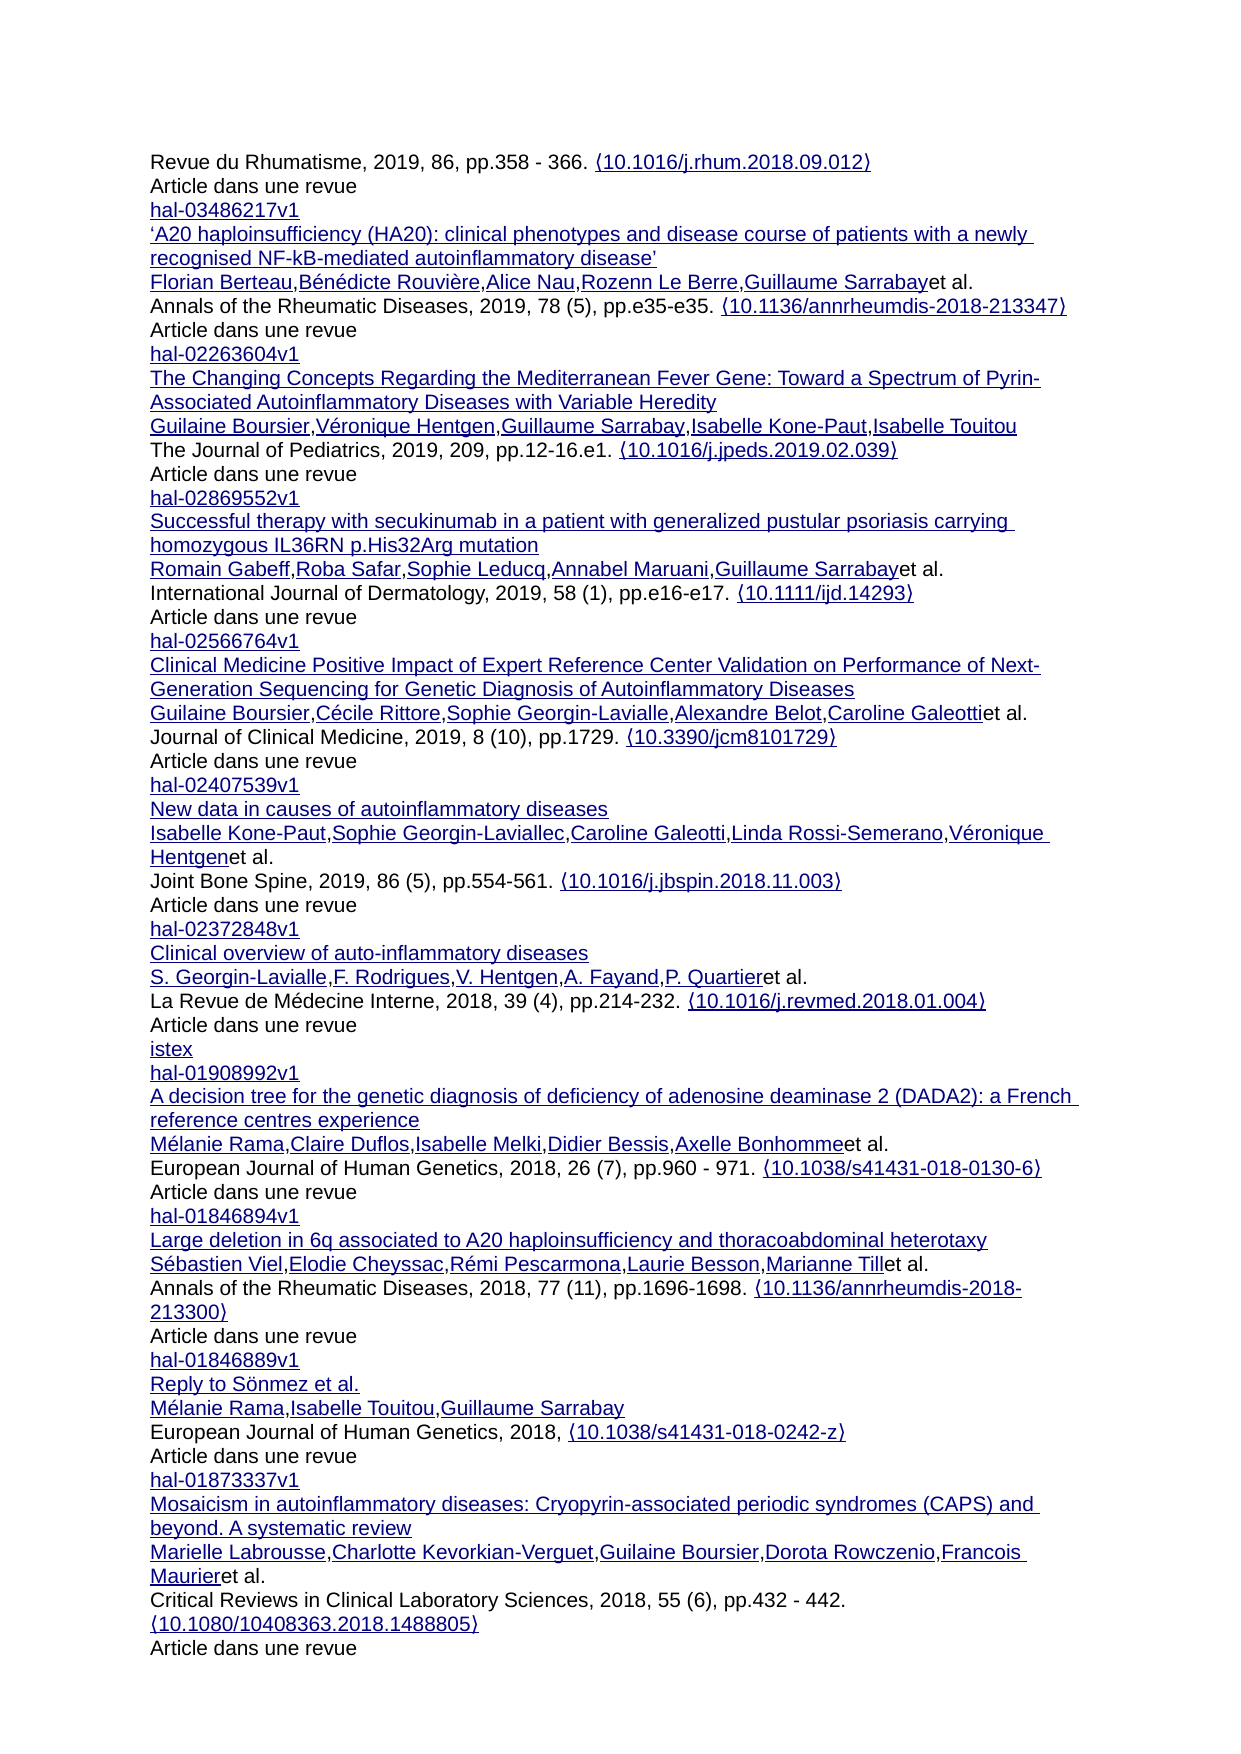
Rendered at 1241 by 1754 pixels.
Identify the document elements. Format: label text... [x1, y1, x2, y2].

table_cell Successful therapy with secukinumab in a patient with generalized pustular psoriasis carrying homozygous IL36RN p.His32Arg mutation Romain Gabeff,Roba Safar,Sophie Leducq,Annabel Maruani,Guillaume Sarrabayet al. International Journal of Dermatology, 2019, 58 (1), pp.e16-e17. ⟨10.1111/ijd.14293⟩ Article dans une revue hal-02566764v1 [150, 509, 1090, 653]
table_cell A decision tree for the genetic diagnosis of deficiency of adenosine deaminase 2 (DADA2): a French reference centres experience Mélanie Rama,Claire Duflos,Isabelle Melki,Didier Bessis,Axelle Bonhommeet al. European Journal of Human Genetics, 2018, 26 (7), pp.960 - 971. ⟨10.1038/s41431-018-0130-6⟩ Article dans une revue hal-01846894v1 [150, 1084, 1090, 1228]
table_cell ‘A20 haploinsufficiency (HA20): clinical phenotypes and disease course of patients with a newly recognised NF-kB-mediated autoinflammatory disease’ Florian Berteau,Bénédicte Rouvière,Alice Nau,Rozenn Le Berre,Guillaume Sarrabayet al. Annals of the Rheumatic Diseases, 2019, 78 (5), pp.e35-e35. ⟨10.1136/annrheumdis-2018-213347⟩ Article dans une revue hal-02263604v1 [150, 222, 1090, 366]
table_cell Large deletion in 6q associated to A20 haploinsufficiency and thoracoabdominal heterotaxy Sébastien Viel,Elodie Cheyssac,Rémi Pescarmona,Laurie Besson,Marianne Tillet al. Annals of the Rheumatic Diseases, 2018, 77 (11), pp.1696-1698. ⟨10.1136/annrheumdis-2018-213300⟩ Article dans une revue hal-01846889v1 [150, 1228, 1090, 1372]
table_cell Clinical Medicine Positive Impact of Expert Reference Center Validation on Performance of Next-Generation Sequencing for Genetic Diagnosis of Autoinflammatory Diseases Guilaine Boursier,Cécile Rittore,Sophie Georgin-Lavialle,Alexandre Belot,Caroline Galeottiet al. Journal of Clinical Medicine, 2019, 8 (10), pp.1729. ⟨10.3390/jcm8101729⟩ Article dans une revue hal-02407539v1 [150, 653, 1090, 797]
table_cell Reply to Sönmez et al. Mélanie Rama,Isabelle Touitou,Guillaume Sarrabay European Journal of Human Genetics, 2018, ⟨10.1038/s41431-018-0242-z⟩ Article dans une revue hal-01873337v1 [150, 1372, 1090, 1492]
table_cell Mosaicism in autoinflammatory diseases: Cryopyrin-associated periodic syndromes (CAPS) and beyond. A systematic review Marielle Labrousse,Charlotte Kevorkian-Verguet,Guilaine Boursier,Dorota Rowczenio,Francois Maurieret al. Critical Reviews in Clinical Laboratory Sciences, 2018, 55 (6), pp.432 - 442. ⟨10.1080/10408363.2018.1488805⟩ Article dans une revue [150, 1492, 1090, 1659]
table_cell The Changing Concepts Regarding the Mediterranean Fever Gene: Toward a Spectrum of Pyrin-Associated Autoinflammatory Diseases with Variable Heredity Guilaine Boursier,Véronique Hentgen,Guillaume Sarrabay,Isabelle Kone-Paut,Isabelle Touitou The Journal of Pediatrics, 2019, 209, pp.12-16.e1. ⟨10.1016/j.jpeds.2019.02.039⟩ Article dans une revue hal-02869552v1 [150, 366, 1090, 509]
table_cell New data in causes of autoinflammatory diseases Isabelle Kone-Paut,Sophie Georgin-Laviallec,Caroline Galeotti,Linda Rossi-Semerano,Véronique Hentgenet al. Joint Bone Spine, 2019, 86 (5), pp.554-561. ⟨10.1016/j.jbspin.2018.11.003⟩ Article dans une revue hal-02372848v1 [150, 797, 1090, 941]
table_cell Clinical overview of auto-inflammatory diseases S. Georgin-Lavialle,F. Rodrigues,V. Hentgen,A. Fayand,P. Quartieret al. La Revue de Médecine Interne, 2018, 39 (4), pp.214-232. ⟨10.1016/j.revmed.2018.01.004⟩ Article dans une revue istex hal-01908992v1 [150, 941, 1090, 1084]
table_cell Revue du Rhumatisme, 2019, 86, pp.358 - 366. ⟨10.1016/j.rhum.2018.09.012⟩ Article dans une revue hal-03486217v1 [150, 150, 1090, 222]
